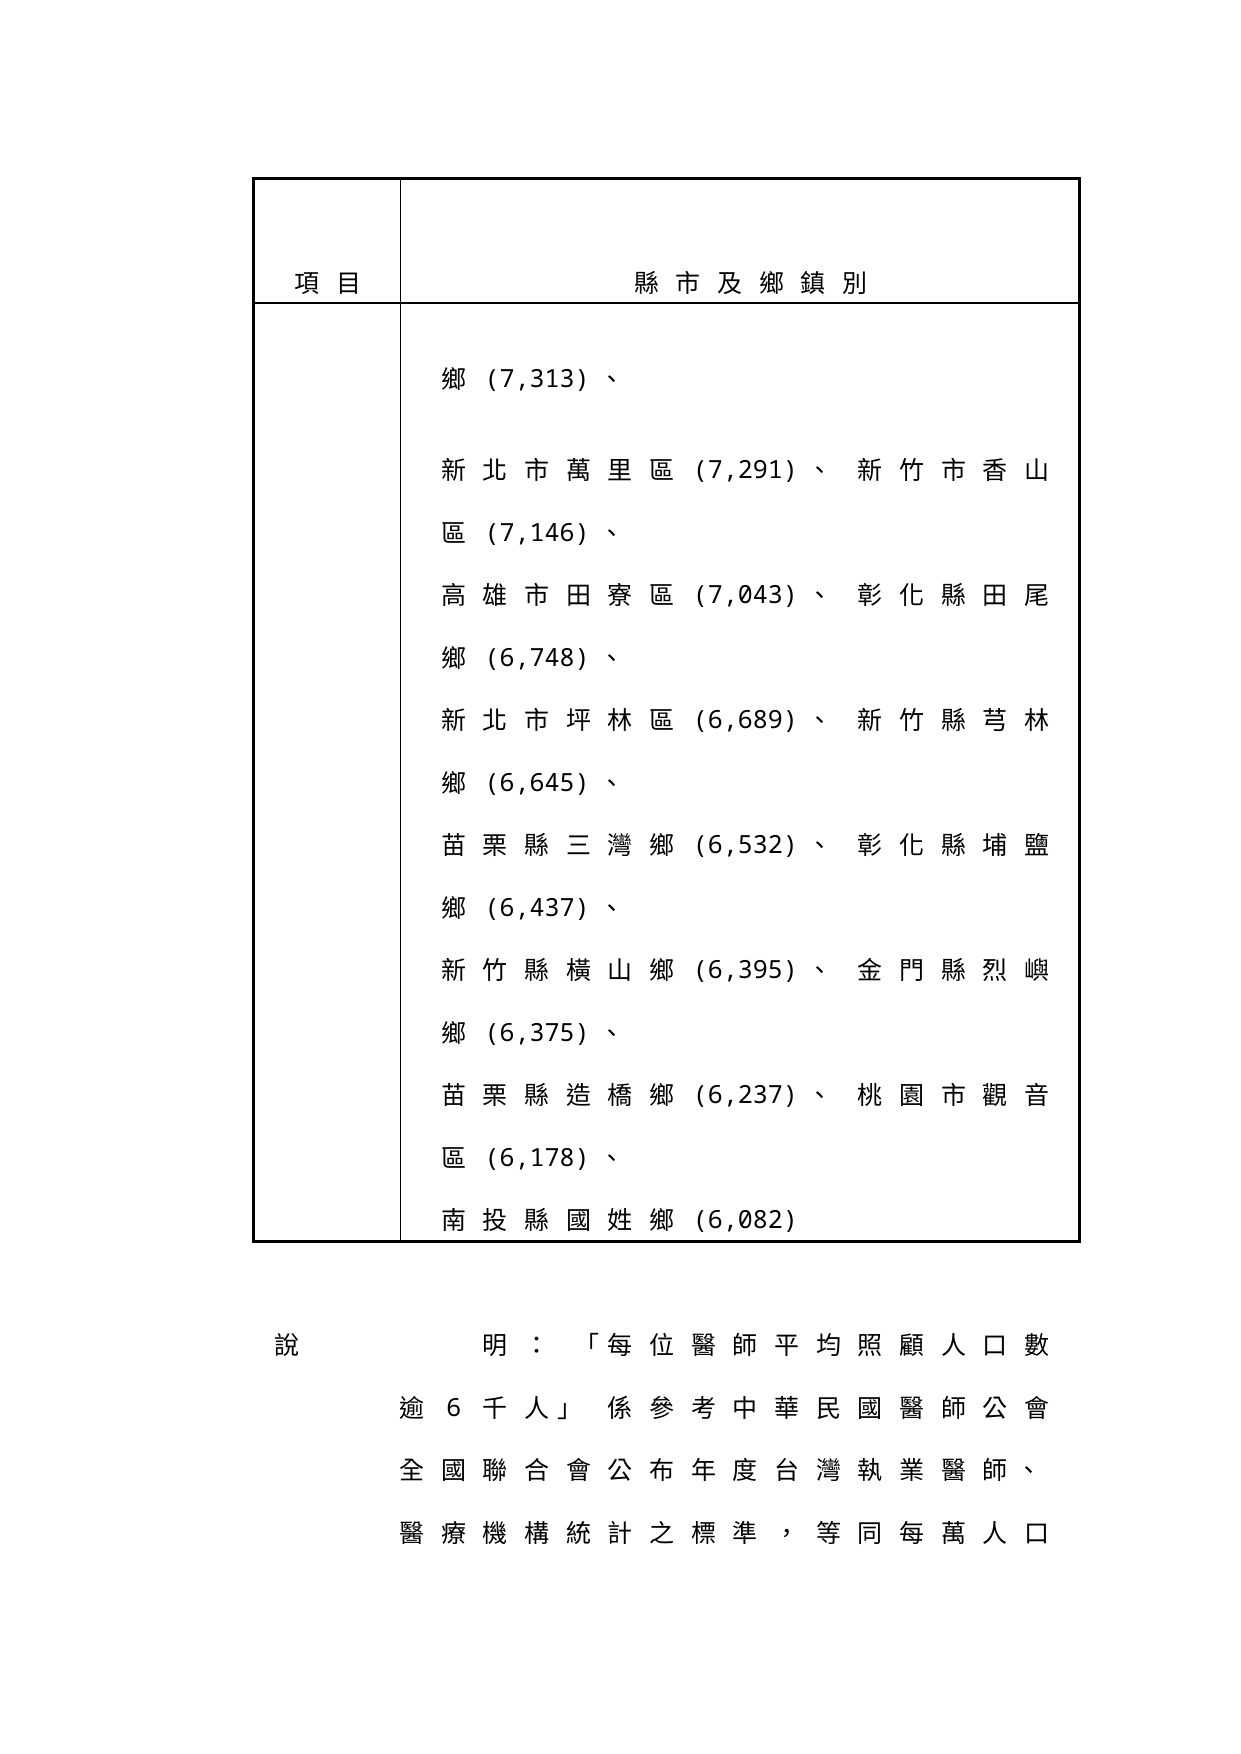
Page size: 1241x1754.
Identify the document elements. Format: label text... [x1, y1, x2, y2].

text 說 明：「每位醫師平均照顧人口數逾6千人」係參考中華民國醫師公會全國聯合會公布年度台灣執業醫師、醫療機構統計之標準，等同每萬人口 [243, 1302, 1060, 1552]
table_cell 鄉(7,313)、 新北市萬里區(7,291)、新竹市香山區(7,146)、 高雄市田寮區(7,043)、彰化縣田尾鄉(6,748)、 新北市坪林區(6,689)、新竹縣芎林鄉(6,645)、 苗栗縣三灣鄉(6,532)、彰化縣埔鹽鄉(6,437)、 新竹縣橫山鄉(6,395)、金門縣烈嶼鄉(6,375)、 苗栗縣造橋鄉(6,237)、桃園市觀音區(6,178)、 南投縣國姓鄉(6,082) [401, 304, 1078, 1240]
table_cell [255, 304, 400, 1240]
table_header 縣市及鄉鎮別 [401, 180, 1078, 302]
table_header 項目 [255, 180, 400, 302]
